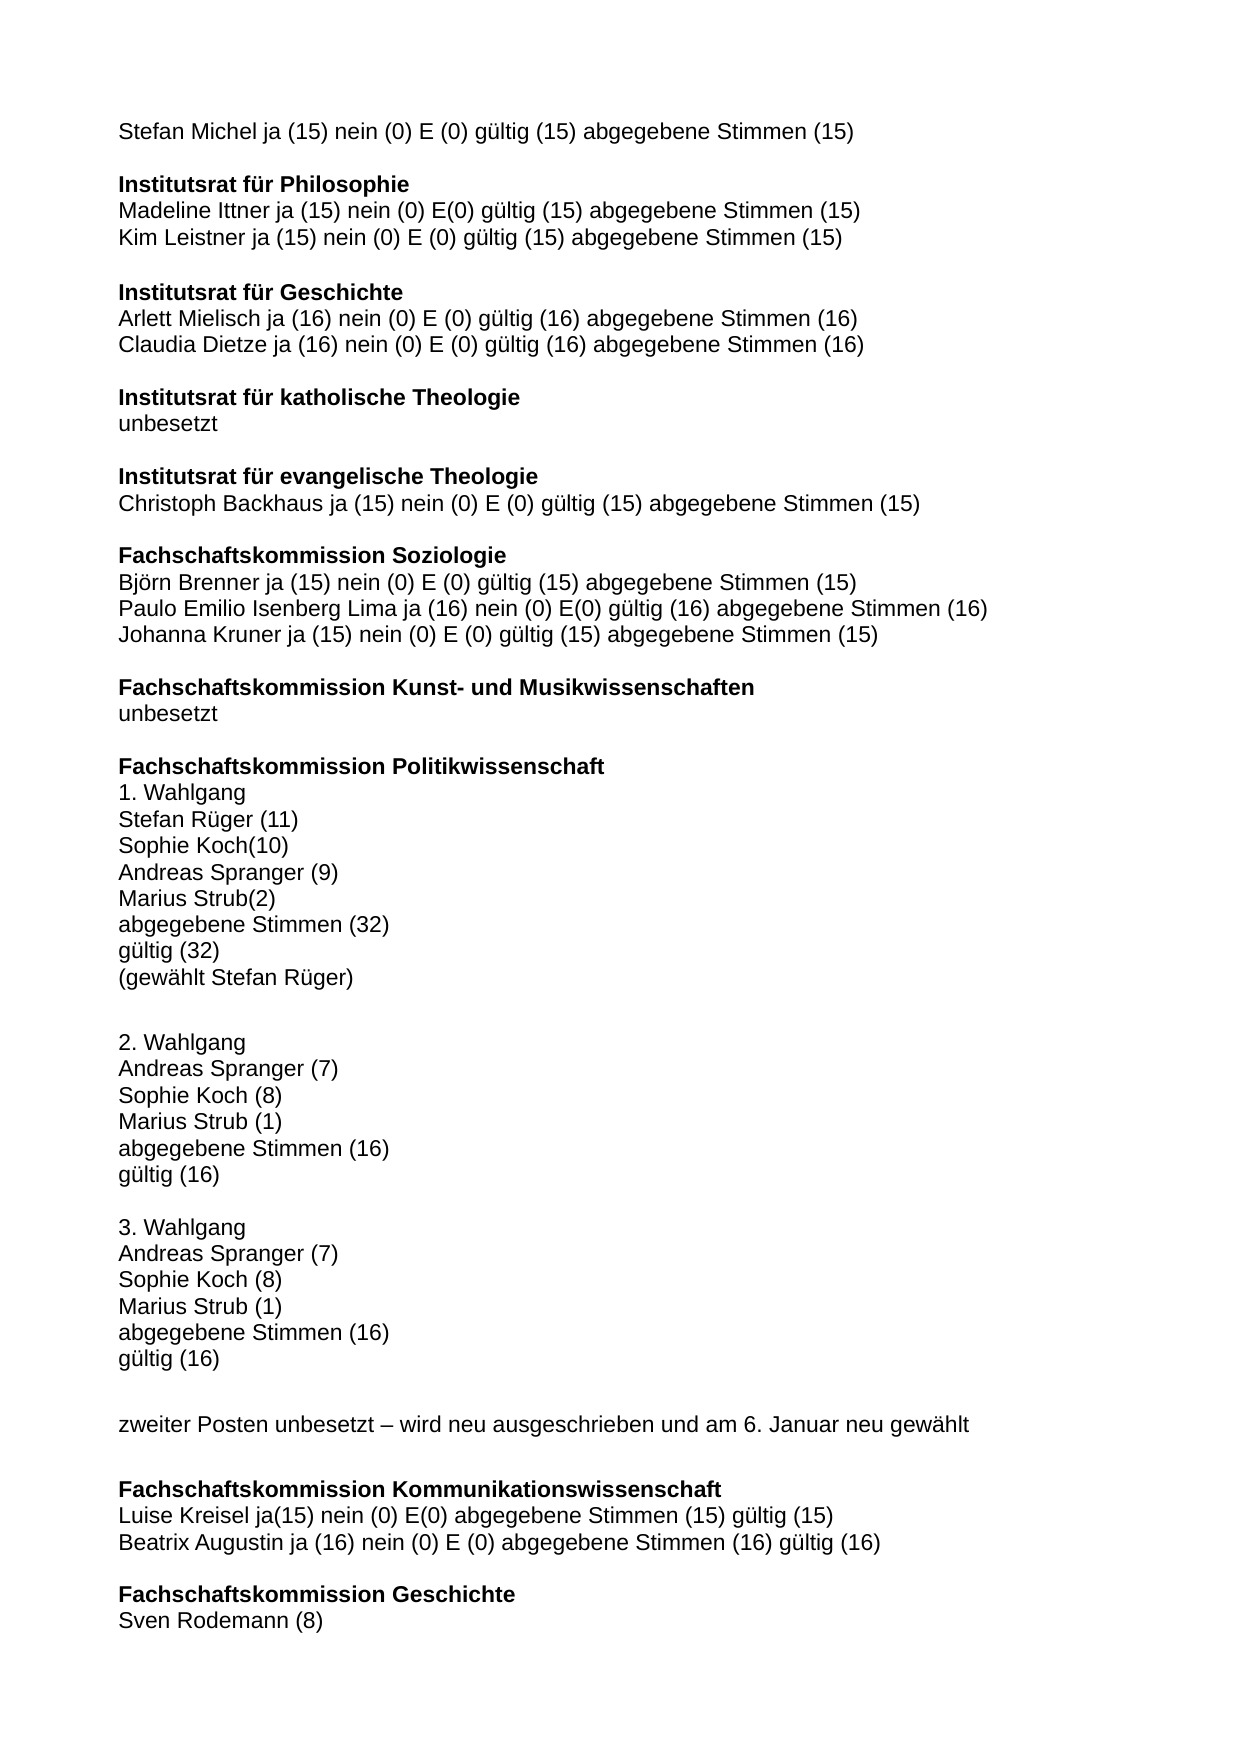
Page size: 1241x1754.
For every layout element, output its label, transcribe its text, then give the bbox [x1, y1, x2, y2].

text Institutsrat für katholische Theologie [118, 384, 1122, 410]
text unbesetzt [118, 700, 1122, 727]
text Institutsrat für Philosophie [118, 171, 1122, 197]
text unbesetzt [118, 410, 1122, 437]
text 2. Wahlgang Andreas Spranger (7) Sophie Koch (8) Marius Strub (1) abgegebene Stimmen (16) gültig (16) 3. Wahlgang Andreas Spranger (7) Sophie Koch (8) Marius Strub (1) abgegebene Stimmen (16) gültig (16) [118, 1003, 1122, 1398]
text Institutsrat für evangelische Theologie [118, 463, 1122, 489]
text Madeline Ittner ja (15) nein (0) E(0) gültig (15) abgegebene Stimmen (15) Kim Leistner ja (15) nein (0) E (0) gültig (15) abgegebene Stimmen (15) [118, 197, 1122, 279]
text 1. Wahlgang Stefan Rüger (11) Sophie Koch(10) Andreas Spranger (9) Marius Strub(2) abgegebene Stimmen (32) gültig (32) (gewählt Stefan Rüger) [118, 779, 1122, 990]
text Fachschaftskommission Geschichte [118, 1581, 1122, 1607]
text Stefan Michel ja (15) nein (0) E (0) gültig (15) abgegebene Stimmen (15) [118, 118, 1122, 171]
text Institutsrat für Geschichte [118, 279, 1122, 305]
text Luise Kreisel ja(15) nein (0) E(0) abgegebene Stimmen (15) gültig (15) Beatrix Augustin ja (16) nein (0) E (0) abgegebene Stimmen (16) gültig (16) [118, 1502, 1122, 1555]
text zweiter Posten unbesetzt – wird neu ausgeschrieben und am 6. Januar neu gewählt [118, 1411, 1122, 1437]
text Fachschaftskommission Kunst- und Musikwissenschaften [118, 674, 1122, 700]
text Fachschaftskommission Politikwissenschaft [118, 753, 1122, 779]
text Arlett Mielisch ja (16) nein (0) E (0) gültig (16) abgegebene Stimmen (16) Claudia Dietze ja (16) nein (0) E (0) gültig (16) abgegebene Stimmen (16) [118, 305, 1122, 358]
text Fachschaftskommission Soziologie [118, 542, 1122, 568]
text Fachschaftskommission Kommunikationswissenschaft [118, 1476, 1122, 1502]
text Sven Rodemann (8) [118, 1607, 1122, 1634]
text Björn Brenner ja (15) nein (0) E (0) gültig (15) abgegebene Stimmen (15) Paulo Emilio Isenberg Lima ja (16) nein (0) E(0) gültig (16) abgegebene Stimmen (16) Johanna Kruner ja (15) nein (0) E (0) gültig (15) abgegebene Stimmen (15) [118, 568, 1122, 648]
text Christoph Backhaus ja (15) nein (0) E (0) gültig (15) abgegebene Stimmen (15) [118, 489, 1122, 516]
